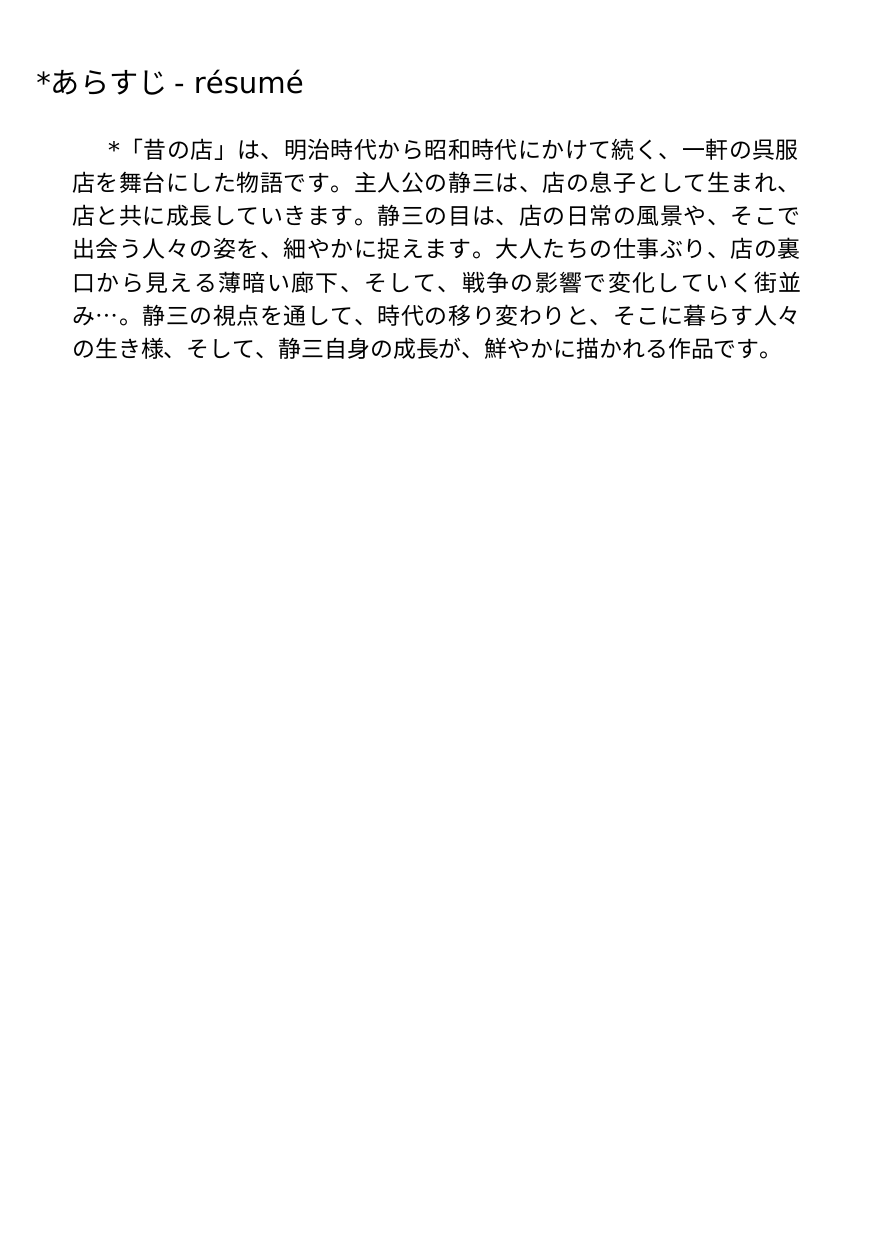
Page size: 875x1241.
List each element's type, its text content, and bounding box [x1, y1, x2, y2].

text *「昔の店」は、明治時代から昭和時代にかけて続く、一軒の呉服店を舞台にした物語です。主人公の静三は、店の息子として生まれ、店と共に成長していきます。静三の目は、店の日常の風景や、そこで出会う人々の姿を、細やかに捉えます。大人たちの仕事ぶり、店の裏口から見える薄暗い廊下、そして、戦争の影響で変化していく街並み…。静三の視点を通して、時代の移り変わりと、そこに暮らす人々の生き様、そして、静三自身の成長が、鮮やかに描かれる作品です。 [72, 132, 802, 364]
subtitle *あらすじ - résumé [36, 60, 838, 102]
